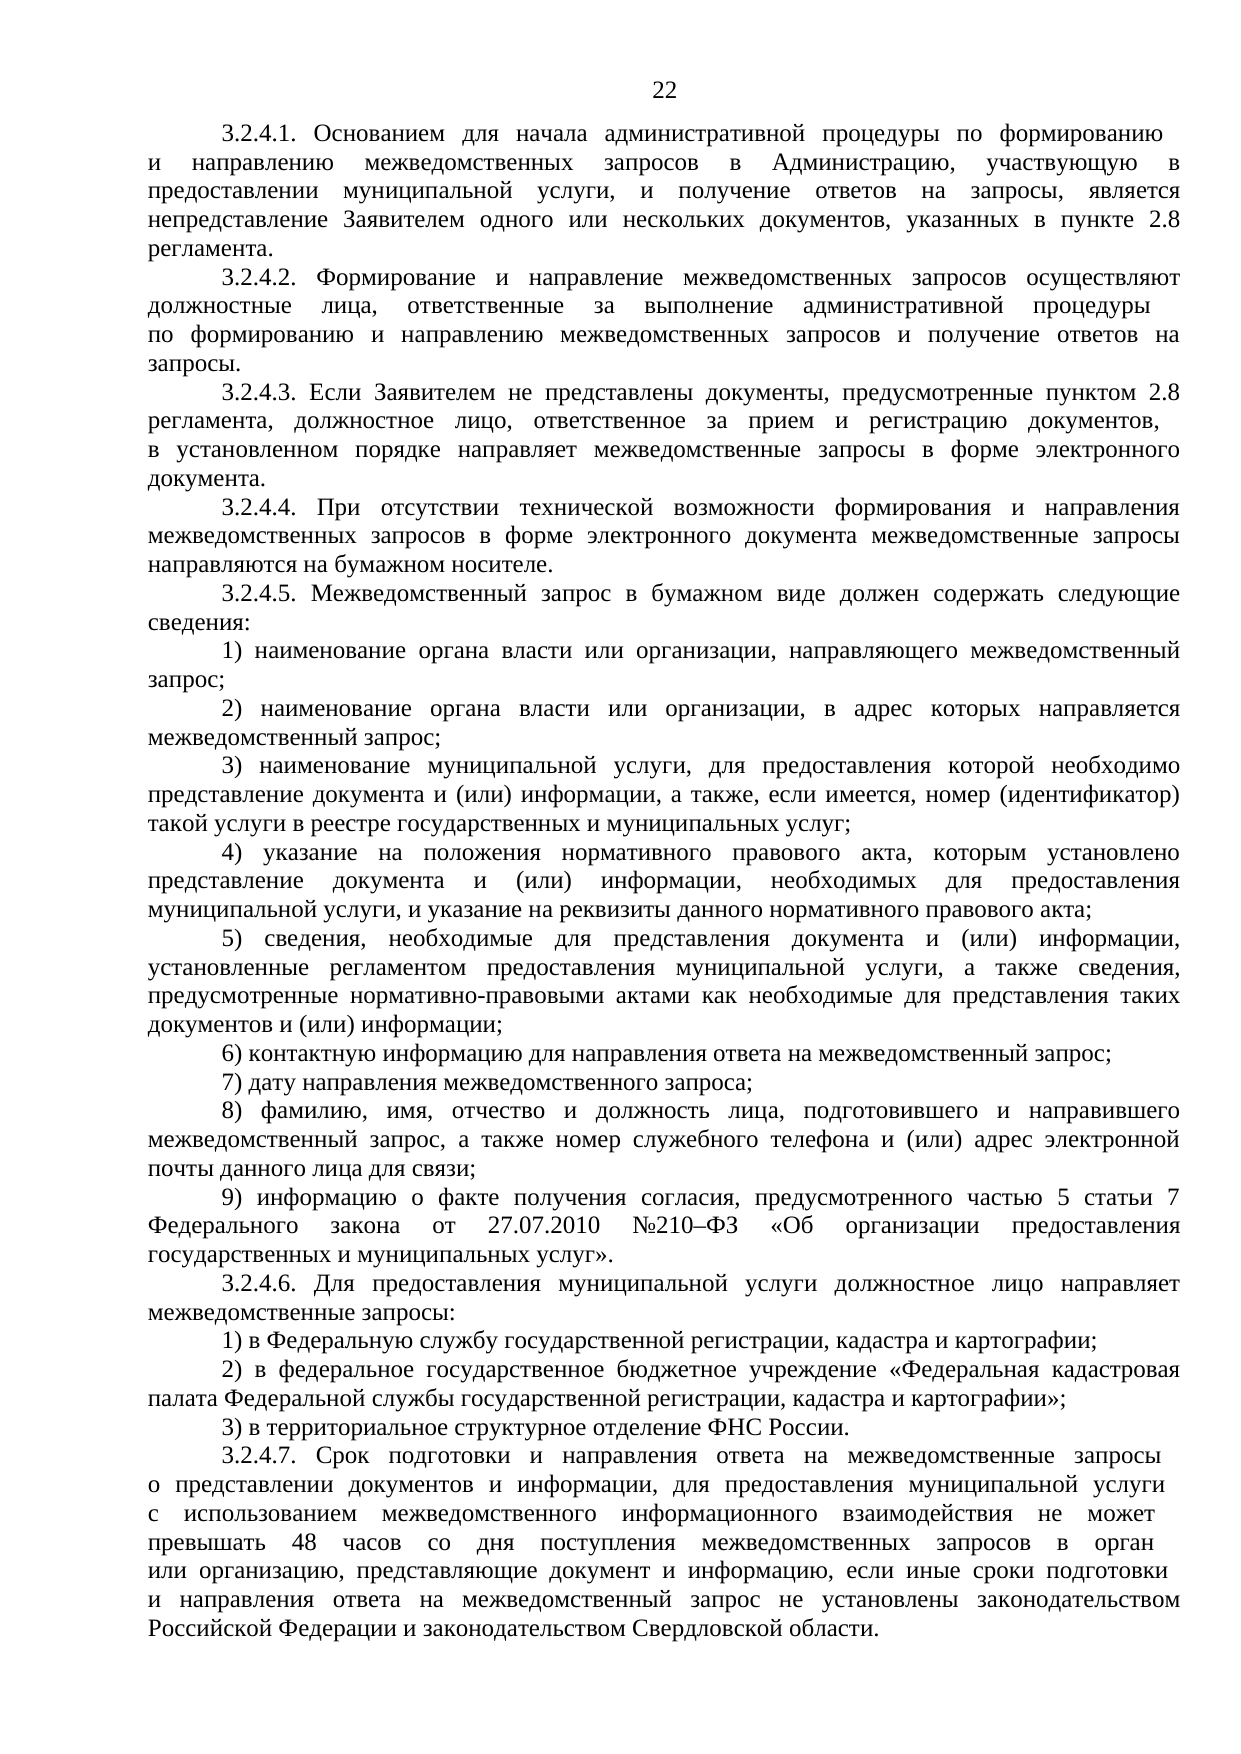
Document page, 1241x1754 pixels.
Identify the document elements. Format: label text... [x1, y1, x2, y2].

text 2) в федеральное государственное бюджетное учреждение «Федеральная кадастровая палата Федеральной службы государственной регистрации, кадастра и картографии»; [148, 1354, 1181, 1412]
text 3.2.4.4. При отсутствии технической возможности формирования и направления межведомственных запросов в форме электронного документа межведомственные запросы направляются на бумажном носителе. [148, 492, 1181, 578]
text 3.2.4.3. Если Заявителем не представлены документы, предусмотренные пунктом 2.8 регламента, должностное лицо, ответственное за прием и регистрацию документов, в установленном порядке направляет межведомственные запросы в форме электронного документа. [148, 377, 1181, 492]
text 3.2.4.1. Основанием для начала административной процедуры по формированию и направлению межведомственных запросов в Администрацию, участвующую в предоставлении муниципальной услуги, и получение ответов на запросы, является непредставление Заявителем одного или нескольких документов, указанных в пункте 2.8 регламента. [148, 118, 1181, 262]
text 8) фамилию, имя, отчество и должность лица, подготовившего и направившего межведомственный запрос, а также номер служебного телефона и (или) адрес электронной почты данного лица для связи; [148, 1096, 1181, 1182]
text 3) наименование муниципальной услуги, для предоставления которой необходимо представление документа и (или) информации, а также, если имеется, номер (идентификатор) такой услуги в реестре государственных и муниципальных услуг; [148, 751, 1181, 837]
text 1) наименование органа власти или организации, направляющего межведомственный запрос; [148, 636, 1181, 693]
text 9) информацию о факте получения согласия, предусмотренного частью 5 статьи 7 Федерального закона от 27.07.2010 №210–ФЗ «Об организации предоставления государственных и муниципальных услуг». [148, 1182, 1181, 1268]
text 3.2.4.2. Формирование и направление межведомственных запросов осуществляют должностные лица, ответственные за выполнение административной процедуры по формированию и направлению межведомственных запросов и получение ответов на запросы. [148, 262, 1181, 377]
text 1) в Федеральную службу государственной регистрации, кадастра и картографии; [148, 1326, 1181, 1354]
text 3.2.4.5. Межведомственный запрос в бумажном виде должен содержать следующие сведения: [148, 578, 1181, 636]
text 5) сведения, необходимые для представления документа и (или) информации, установленные регламентом предоставления муниципальной услуги, а также сведения, предусмотренные нормативно-правовыми актами как необходимые для представления таких документов и (или) информации; [148, 923, 1181, 1038]
text 2) наименование органа власти или организации, в адрес которых направляется межведомственный запрос; [148, 693, 1181, 751]
text 6) контактную информацию для направления ответа на межведомственный запрос; [148, 1038, 1181, 1067]
text 7) дату направления межведомственного запроса; [148, 1067, 1181, 1096]
text 3) в территориальное структурное отделение ФНС России. [148, 1412, 1181, 1441]
text 3.2.4.6. Для предоставления муниципальной услуги должностное лицо направляет межведомственные запросы: [148, 1268, 1181, 1326]
text 3.2.4.7. Срок подготовки и направления ответа на межведомственные запросы о представлении документов и информации, для предоставления муниципальной услуги с использованием межведомственного информационного взаимодействия не может превышать 48 часов со дня поступления межведомственных запросов в орган или организацию, представляющие документ и информацию, если иные сроки подготовки и направления ответа на межведомственный запрос не установлены законодательством Российской Федерации и законодательством Свердловской области. [148, 1441, 1181, 1642]
text 4) указание на положения нормативного правового акта, которым установлено представление документа и (или) информации, необходимых для предоставления муниципальной услуги, и указание на реквизиты данного нормативного правового акта; [148, 837, 1181, 923]
